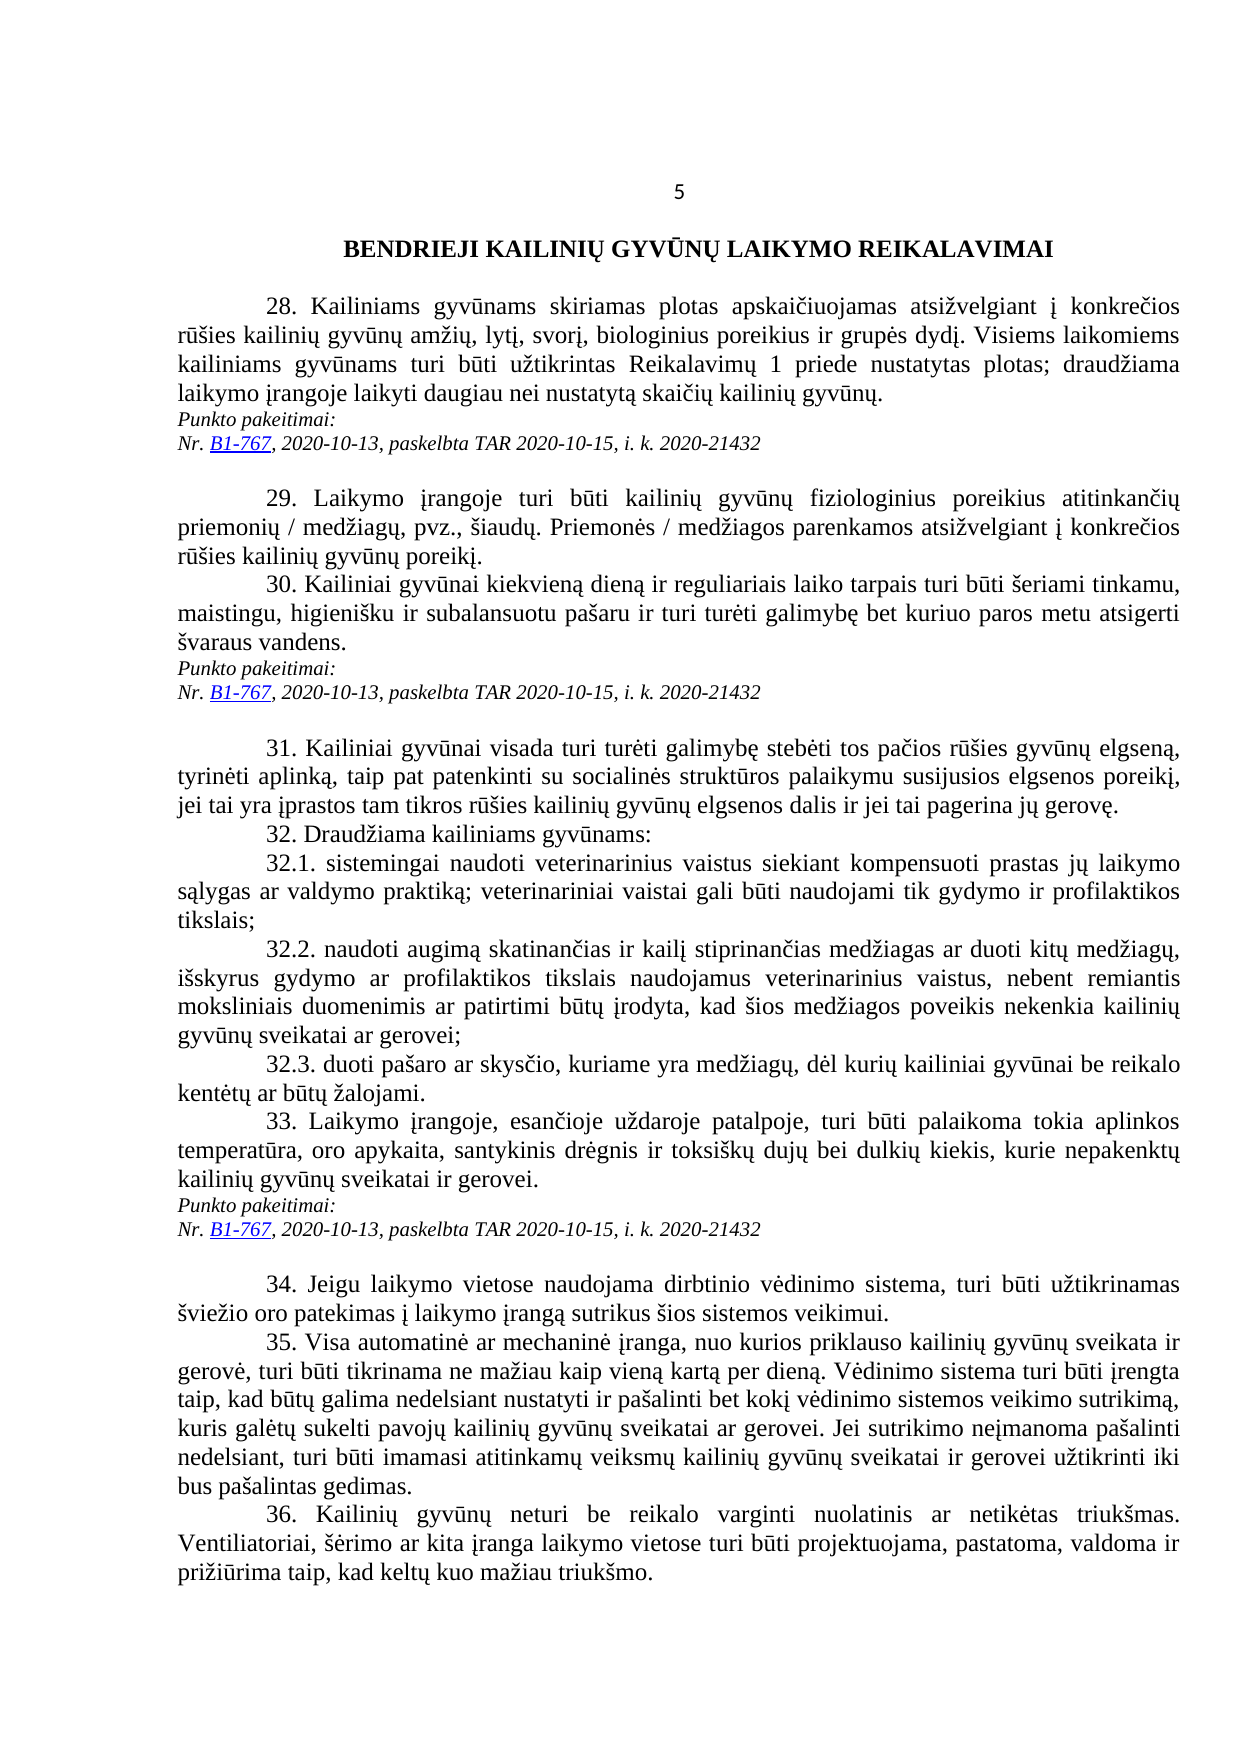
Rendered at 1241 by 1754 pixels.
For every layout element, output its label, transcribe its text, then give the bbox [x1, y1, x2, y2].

text 32.2. naudoti augimą skatinančias ir kailį stiprinančias medžiagas ar duoti kitų medžiagų, išskyrus gydymo ar profilaktikos tikslais naudojamus veterinarinius vaistus, nebent remiantis moksliniais duomenimis ar patirtimi būtų įrodyta, kad šios medžiagos poveikis nekenkia kailinių gyvūnų sveikatai ar gerovei; [177, 934, 1181, 1049]
text BENDRIEJI KAILINIŲ GYVŪNŲ LAIKYMO REIKALAVIMAI [177, 234, 1181, 263]
text 29. Laikymo įrangoje turi būti kailinių gyvūnų fiziologinius poreikius atitinkančių priemonių / medžiagų, pvz., šiaudų. Priemonės / medžiagos parenkamos atsižvelgiant į konkrečios rūšies kailinių gyvūnų poreikį. [177, 483, 1181, 569]
text 32. Draudžiama kailiniams gyvūnams: [177, 819, 1181, 848]
text 31. Kailiniai gyvūnai visada turi turėti galimybę stebėti tos pačios rūšies gyvūnų elgseną, tyrinėti aplinką, taip pat patenkinti su socialinės struktūros palaikymu susijusios elgsenos poreikį, jei tai yra įprastos tam tikros rūšies kailinių gyvūnų elgsenos dalis ir jei tai pagerina jų gerovę. [177, 733, 1181, 819]
text Nr. B1-767, 2020-10-13, paskelbta TAR 2020-10-15, i. k. 2020-21432 [177, 680, 1181, 704]
text 36. Kailinių gyvūnų neturi be reikalo varginti nuolatinis ar netikėtas triukšmas. Ventiliatoriai, šėrimo ar kita įranga laikymo vietose turi būti projektuojama, pastatoma, valdoma ir prižiūrima taip, kad keltų kuo mažiau triukšmo. [177, 1499, 1181, 1586]
text 33. Laikymo įrangoje, esančioje uždaroje patalpoje, turi būti palaikoma tokia aplinkos temperatūra, oro apykaita, santykinis drėgnis ir toksiškų dujų bei dulkių kiekis, kurie nepakenktų kailinių gyvūnų sveikatai ir gerovei. [177, 1106, 1181, 1193]
text 28. Kailiniams gyvūnams skiriamas plotas apskaičiuojamas atsižvelgiant į konkrečios rūšies kailinių gyvūnų amžių, lytį, svorį, biologinius poreikius ir grupės dydį. Visiems laikomiems kailiniams gyvūnams turi būti užtikrintas Reikalavimų 1 priede nustatytas plotas; draudžiama laikymo įrangoje laikyti daugiau nei nustatytą skaičių kailinių gyvūnų. [177, 291, 1181, 406]
text Punkto pakeitimai: [177, 406, 1181, 431]
text 30. Kailiniai gyvūnai kiekvieną dieną ir reguliariais laiko tarpais turi būti šeriami tinkamu, maistingu, higienišku ir subalansuotu pašaru ir turi turėti galimybę bet kuriuo paros metu atsigerti švaraus vandens. [177, 569, 1181, 656]
text Punkto pakeitimai: [177, 1193, 1181, 1217]
text 34. Jeigu laikymo vietose naudojama dirbtinio vėdinimo sistema, turi būti užtikrinamas šviežio oro patekimas į laikymo įrangą sutrikus šios sistemos veikimui. [177, 1269, 1181, 1327]
text 32.1. sistemingai naudoti veterinarinius vaistus siekiant kompensuoti prastas jų laikymo sąlygas ar valdymo praktiką; veterinariniai vaistai gali būti naudojami tik gydymo ir profilaktikos tikslais; [177, 848, 1181, 934]
text Nr. B1-767, 2020-10-13, paskelbta TAR 2020-10-15, i. k. 2020-21432 [177, 431, 1181, 454]
text Nr. B1-767, 2020-10-13, paskelbta TAR 2020-10-15, i. k. 2020-21432 [177, 1217, 1181, 1241]
text 35. Visa automatinė ar mechaninė įranga, nuo kurios priklauso kailinių gyvūnų sveikata ir gerovė, turi būti tikrinama ne mažiau kaip vieną kartą per dieną. Vėdinimo sistema turi būti įrengta taip, kad būtų galima nedelsiant nustatyti ir pašalinti bet kokį vėdinimo sistemos veikimo sutrikimą, kuris galėtų sukelti pavojų kailinių gyvūnų sveikatai ar gerovei. Jei sutrikimo neįmanoma pašalinti nedelsiant, turi būti imamasi atitinkamų veiksmų kailinių gyvūnų sveikatai ir gerovei užtikrinti iki bus pašalintas gedimas. [177, 1327, 1181, 1499]
text Punkto pakeitimai: [177, 656, 1181, 680]
text 32.3. duoti pašaro ar skysčio, kuriame yra medžiagų, dėl kurių kailiniai gyvūnai be reikalo kentėtų ar būtų žalojami. [177, 1049, 1181, 1106]
